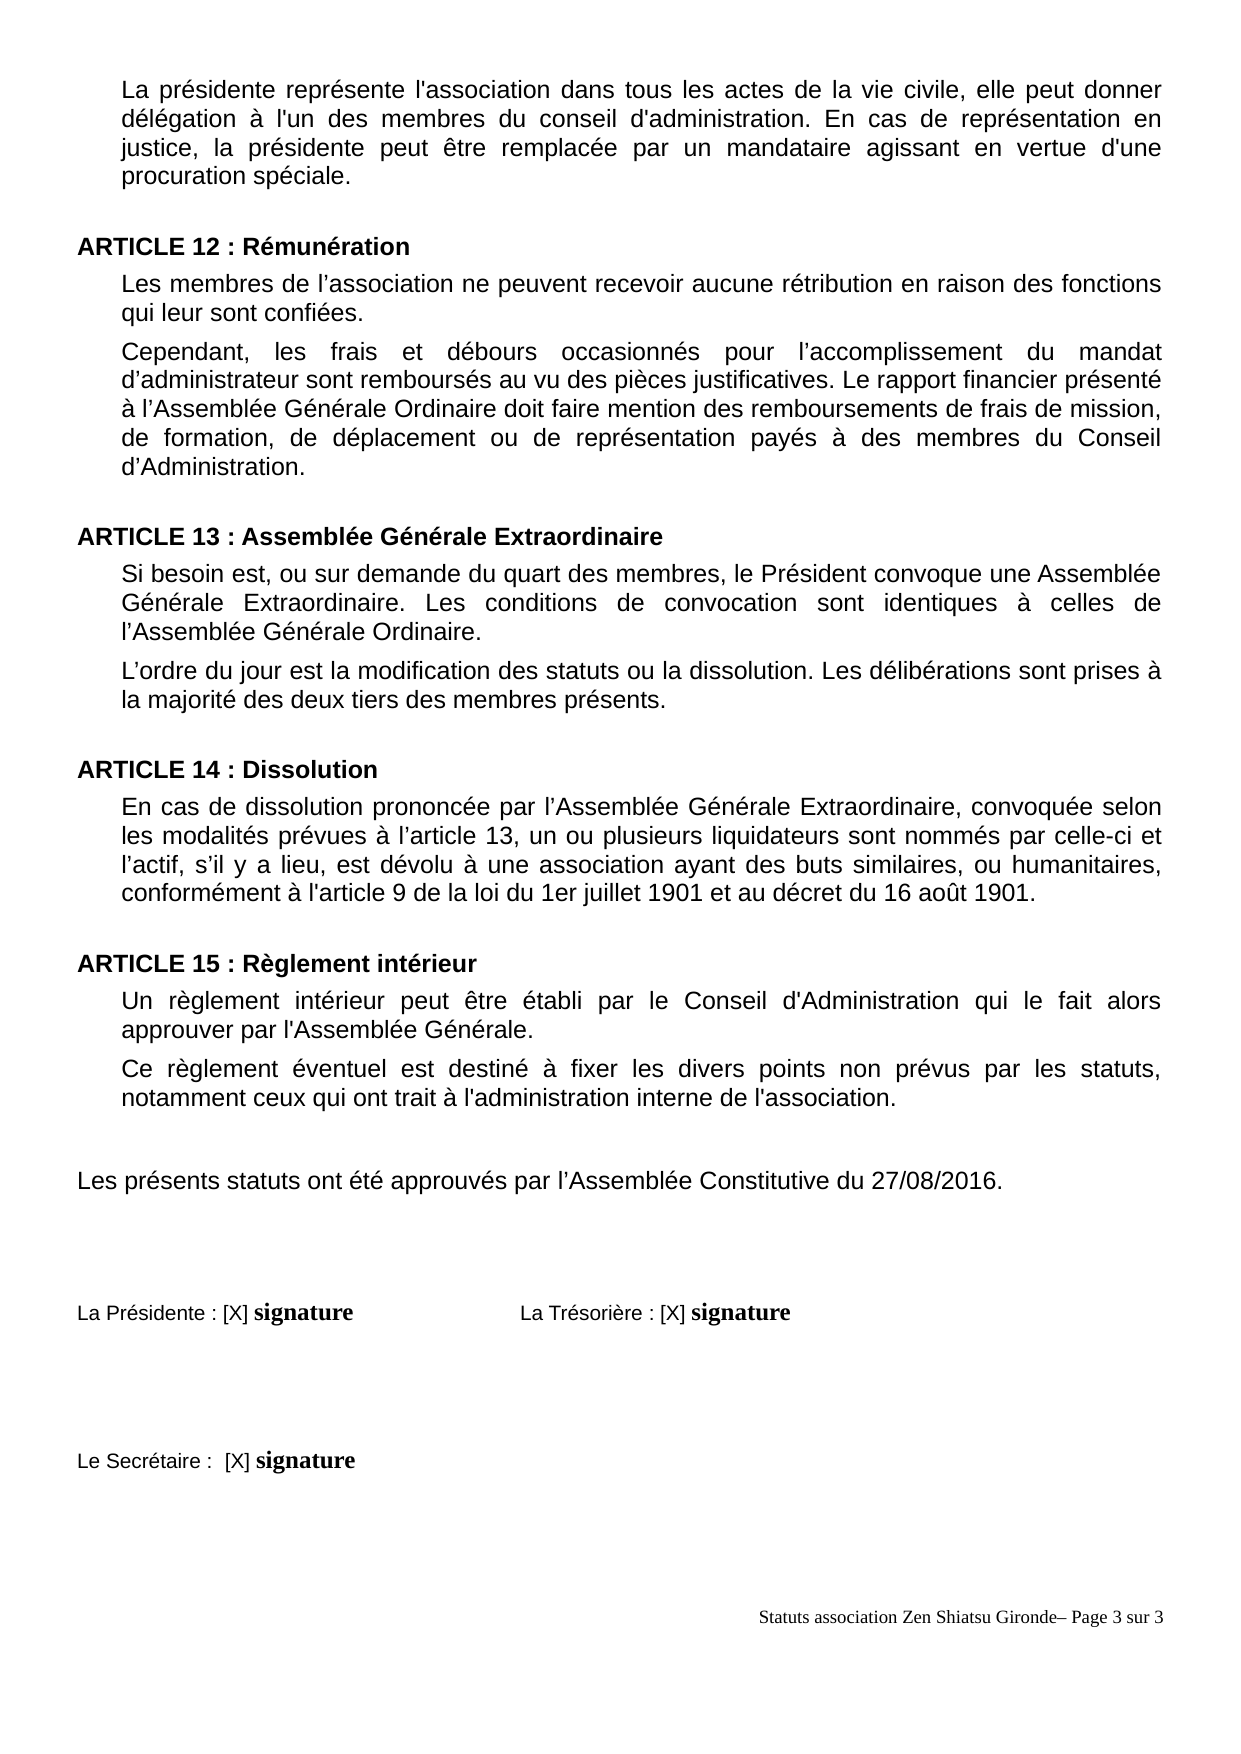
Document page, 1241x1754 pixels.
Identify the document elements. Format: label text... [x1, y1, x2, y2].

text Les présents statuts ont été approuvés par l’Assemblée Constitutive du 27/08/2016. [77, 1166, 1163, 1195]
text Si besoin est, ou sur demande du quart des membres, le Président convoque une Assemblée Générale Extraordinaire. Les conditions de convocation sont identiques à celles de l’Assemblée Générale Ordinaire. [121, 559, 1163, 645]
text Les membres de l’association ne peuvent recevoir aucune rétribution en raison des fonctions qui leur sont confiées. [121, 269, 1163, 326]
text En cas de dissolution prononcée par l’Assemblée Générale Extraordinaire, convoquée selon les modalités prévues à l’article 13, un ou plusieurs liquidateurs sont nommés par celle-ci et l’actif, s’il y a lieu, est dévolu à une association ayant des buts similaires, ou humanitaires, conformément à l'article 9 de la loi du 1er juillet 1901 et au décret du 16 août 1901. [121, 792, 1163, 907]
text L’ordre du jour est la modification des statuts ou la dissolution. Les délibérations sont prises à la majorité des deux tiers des membres présents. [121, 656, 1163, 713]
text ARTICLE 14 : Dissolution [77, 755, 1163, 784]
text La Présidente : [X] signature La Trésorière : [X] signature [77, 1297, 1163, 1326]
text ARTICLE 12 : Rémunération [77, 232, 1163, 260]
text Ce règlement éventuel est destiné à fixer les divers points non prévus par les statuts, notamment ceux qui ont trait à l'administration interne de l'association. [121, 1054, 1163, 1111]
text ARTICLE 13 : Assemblée Générale Extraordinaire [77, 522, 1163, 551]
text ARTICLE 15 : Règlement intérieur [77, 949, 1163, 977]
text Cependant, les frais et débours occasionnés pour l’accomplissement du mandat d’administrateur sont remboursés au vu des pièces justificatives. Le rapport financier présenté à l’Assemblée Générale Ordinaire doit faire mention des remboursements de frais de mission, de formation, de déplacement ou de représentation payés à des membres du Conseil d’Administration. [121, 337, 1163, 480]
text La présidente représente l'association dans tous les actes de la vie civile, elle peut donner délégation à l'un des membres du conseil d'administration. En cas de représentation en justice, la présidente peut être remplacée par un mandataire agissant en vertue d'une procuration spéciale. [121, 75, 1163, 190]
text Le Secrétaire : [X] signature [77, 1446, 1163, 1474]
text Un règlement intérieur peut être établi par le Conseil d'Administration qui le fait alors approuver par l'Assemblée Générale. [121, 986, 1163, 1043]
